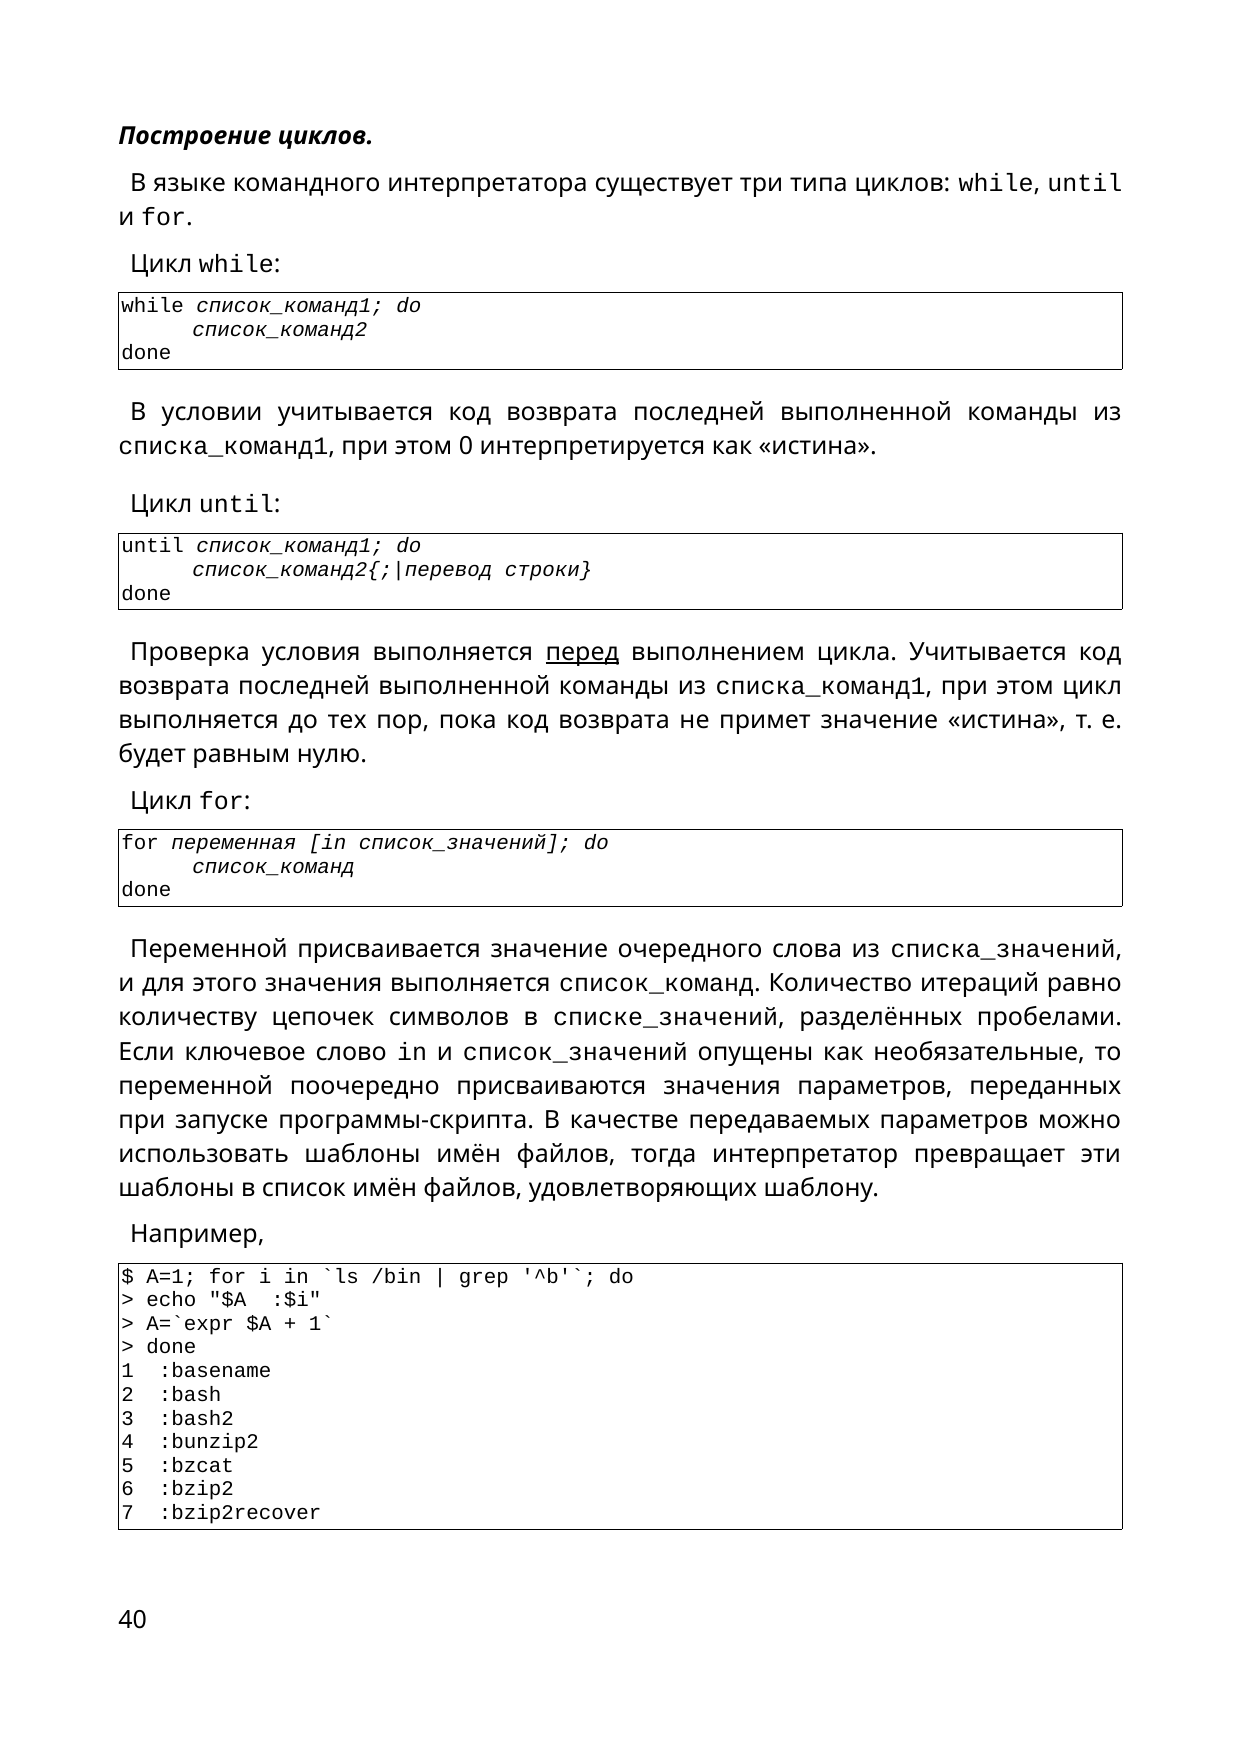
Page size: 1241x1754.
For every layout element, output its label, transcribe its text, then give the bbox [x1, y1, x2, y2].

text 5 :bzcat [119, 1452, 1122, 1475]
text 2 :bash [119, 1381, 1122, 1404]
text 4 :bunzip2 [119, 1428, 1122, 1452]
text Переменной присваивается значение очередного слова из списка_значений, и для этого значения выполняется список_команд. Количество итераций равно количеству цепочек символов в списке_значений, разделённых пробелами. Если ключевое слово in и список_значений опущены как необязательные, то переменной поочередно присваиваются значения параметров, переданных при запуске программы-скрипта. В качестве передаваемых параметров можно использовать шаблоны имён файлов, тогда интерпретатор превращает эти шаблоны в список имён файлов, удовлетворяющих шаблону. [118, 930, 1122, 1204]
text В условии учитывается код возврата последней выполненной команды из списка_команд1, при этом 0 интерпретируется как «истина». [118, 393, 1122, 462]
text until список_команд1; do [119, 534, 1122, 556]
text Цикл for: [118, 782, 1122, 817]
text Цикл while: [118, 245, 1122, 279]
text 7 :bzip2recover [119, 1499, 1122, 1529]
text 1 :basename [119, 1357, 1122, 1381]
text 3 :bash2 [119, 1404, 1122, 1428]
text > echo "$A :$i" [119, 1286, 1122, 1310]
text Проверка условия выполняется перед выполнением цикла. Учитывается код возврата последней выполненной команды из списка_команд1, при этом цикл выполняется до тех пор, пока код возврата не примет значение «истина», т. е. будет равным нулю. [118, 633, 1122, 770]
text > A=`expr $A + 1` [119, 1310, 1122, 1333]
text список_команд2{;|перевод строки} [119, 556, 1122, 580]
text список_команд2 [119, 316, 1122, 339]
text В языке командного интерпретатора существует три типа циклов: while, until и for. [118, 164, 1122, 233]
text done [119, 580, 1122, 609]
text while список_команд1; do [119, 293, 1122, 316]
text 6 :bzip2 [119, 1475, 1122, 1499]
text > done [119, 1333, 1122, 1357]
text for переменная [in список_значений]; do [119, 830, 1122, 853]
text Например, [118, 1216, 1122, 1250]
text список_команд [119, 853, 1122, 876]
subtitle Построение циклов. [118, 118, 1122, 152]
text done [119, 339, 1122, 369]
text done [119, 876, 1122, 906]
text $ A=1; for i in `ls /bin | grep '^b'`; do [119, 1264, 1122, 1286]
text Цикл until: [118, 486, 1122, 520]
